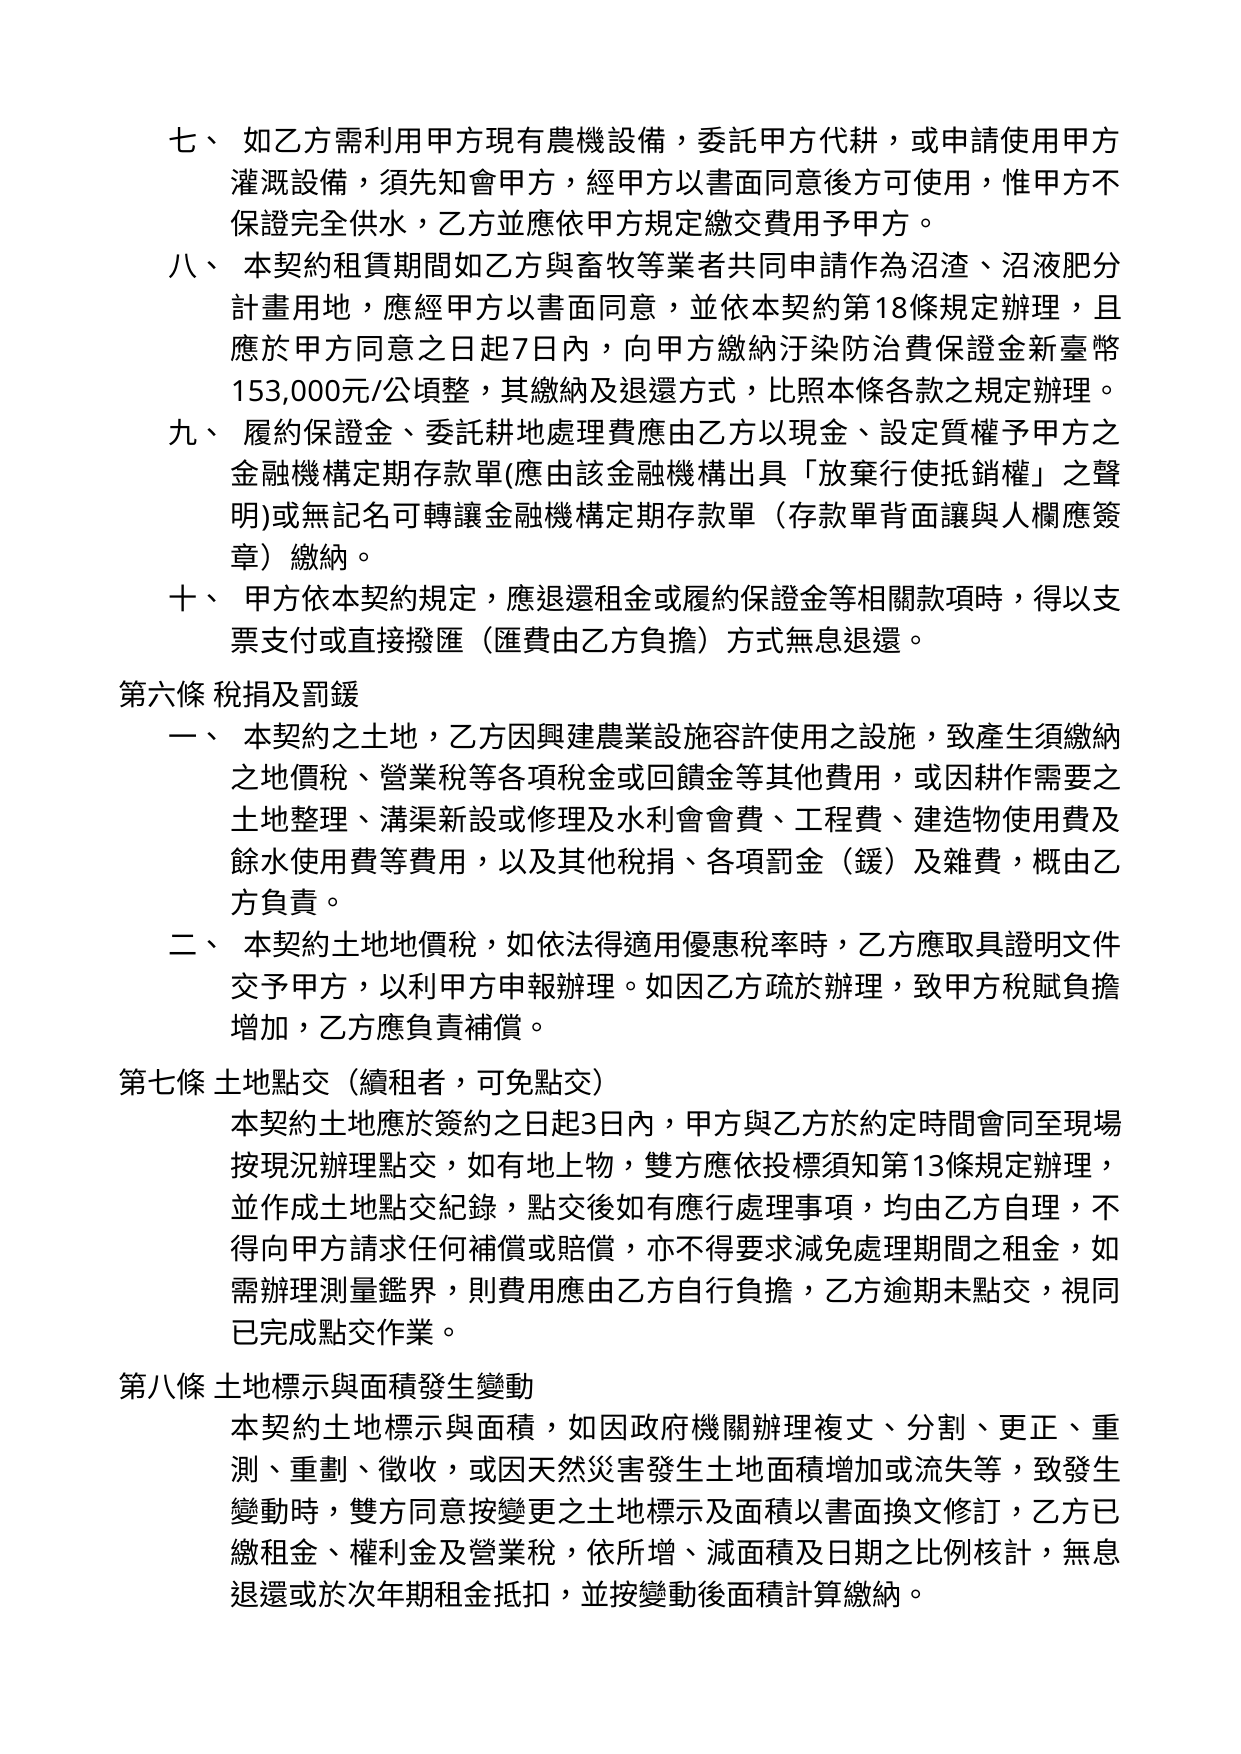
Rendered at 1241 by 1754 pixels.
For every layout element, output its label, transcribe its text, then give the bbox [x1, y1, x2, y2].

text 本契約土地標示與面積，如因政府機關辦理複丈、分割、更正、重測、重劃、徵收，或因天然災害發生土地面積增加或流失等，致發生變動時，雙方同意按變更之土地標示及面積以書面換文修訂，乙方已繳租金、權利金及營業稅，依所增、減面積及日期之比例核計，無息退還或於次年期租金抵扣，並按變動後面積計算繳納。 [230, 1406, 1122, 1614]
list 稅捐及罰鍰 [118, 672, 1122, 714]
list 本契約土地地價稅，如依法得適用優惠稅率時，乙方應取具證明文件交予甲方，以利甲方申報辦理。如因乙方疏於辦理，致甲方稅賦負擔增加，乙方應負責補償。 [168, 922, 1122, 1047]
list 土地標示與面積發生變動 [118, 1364, 1122, 1406]
list 土地點交（續租者，可免點交） [118, 1060, 1122, 1101]
list 甲方依本契約規定，應退還租金或履約保證金等相關款項時，得以支票支付或直接撥匯（匯費由乙方負擔）方式無息退還。 [168, 576, 1122, 660]
text 本契約土地應於簽約之日起3日內，甲方與乙方於約定時間會同至現場按現況辦理點交，如有地上物，雙方應依投標須知第13條規定辦理，並作成土地點交紀錄，點交後如有應行處理事項，均由乙方自理，不得向甲方請求任何補償或賠償，亦不得要求減免處理期間之租金，如需辦理測量鑑界，則費用應由乙方自行負擔，乙方逾期未點交，視同已完成點交作業。 [230, 1101, 1122, 1351]
list 如乙方需利用甲方現有農機設備，委託甲方代耕，或申請使用甲方灌溉設備，須先知會甲方，經甲方以書面同意後方可使用，惟甲方不保證完全供水，乙方並應依甲方規定繳交費用予甲方。 [168, 118, 1122, 243]
list 本契約之土地，乙方因興建農業設施容許使用之設施，致產生須繳納之地價稅、營業稅等各項稅金或回饋金等其他費用，或因耕作需要之土地整理、溝渠新設或修理及水利會會費、工程費、建造物使用費及餘水使用費等費用，以及其他稅捐、各項罰金（鍰）及雜費，概由乙方負責。 [168, 714, 1122, 922]
list 本契約租賃期間如乙方與畜牧等業者共同申請作為沼渣、沼液肥分計畫用地，應經甲方以書面同意，並依本契約第18條規定辦理，且應於甲方同意之日起7日內，向甲方繳納汙染防治費保證金新臺幣153,000元/公頃整，其繳納及退還方式，比照本條各款之規定辦理。 [168, 243, 1122, 410]
list 履約保證金、委託耕地處理費應由乙方以現金、設定質權予甲方之金融機構定期存款單(應由該金融機構出具「放棄行使抵銷權」之聲明)或無記名可轉讓金融機構定期存款單（存款單背面讓與人欄應簽章）繳納。 [168, 410, 1122, 576]
